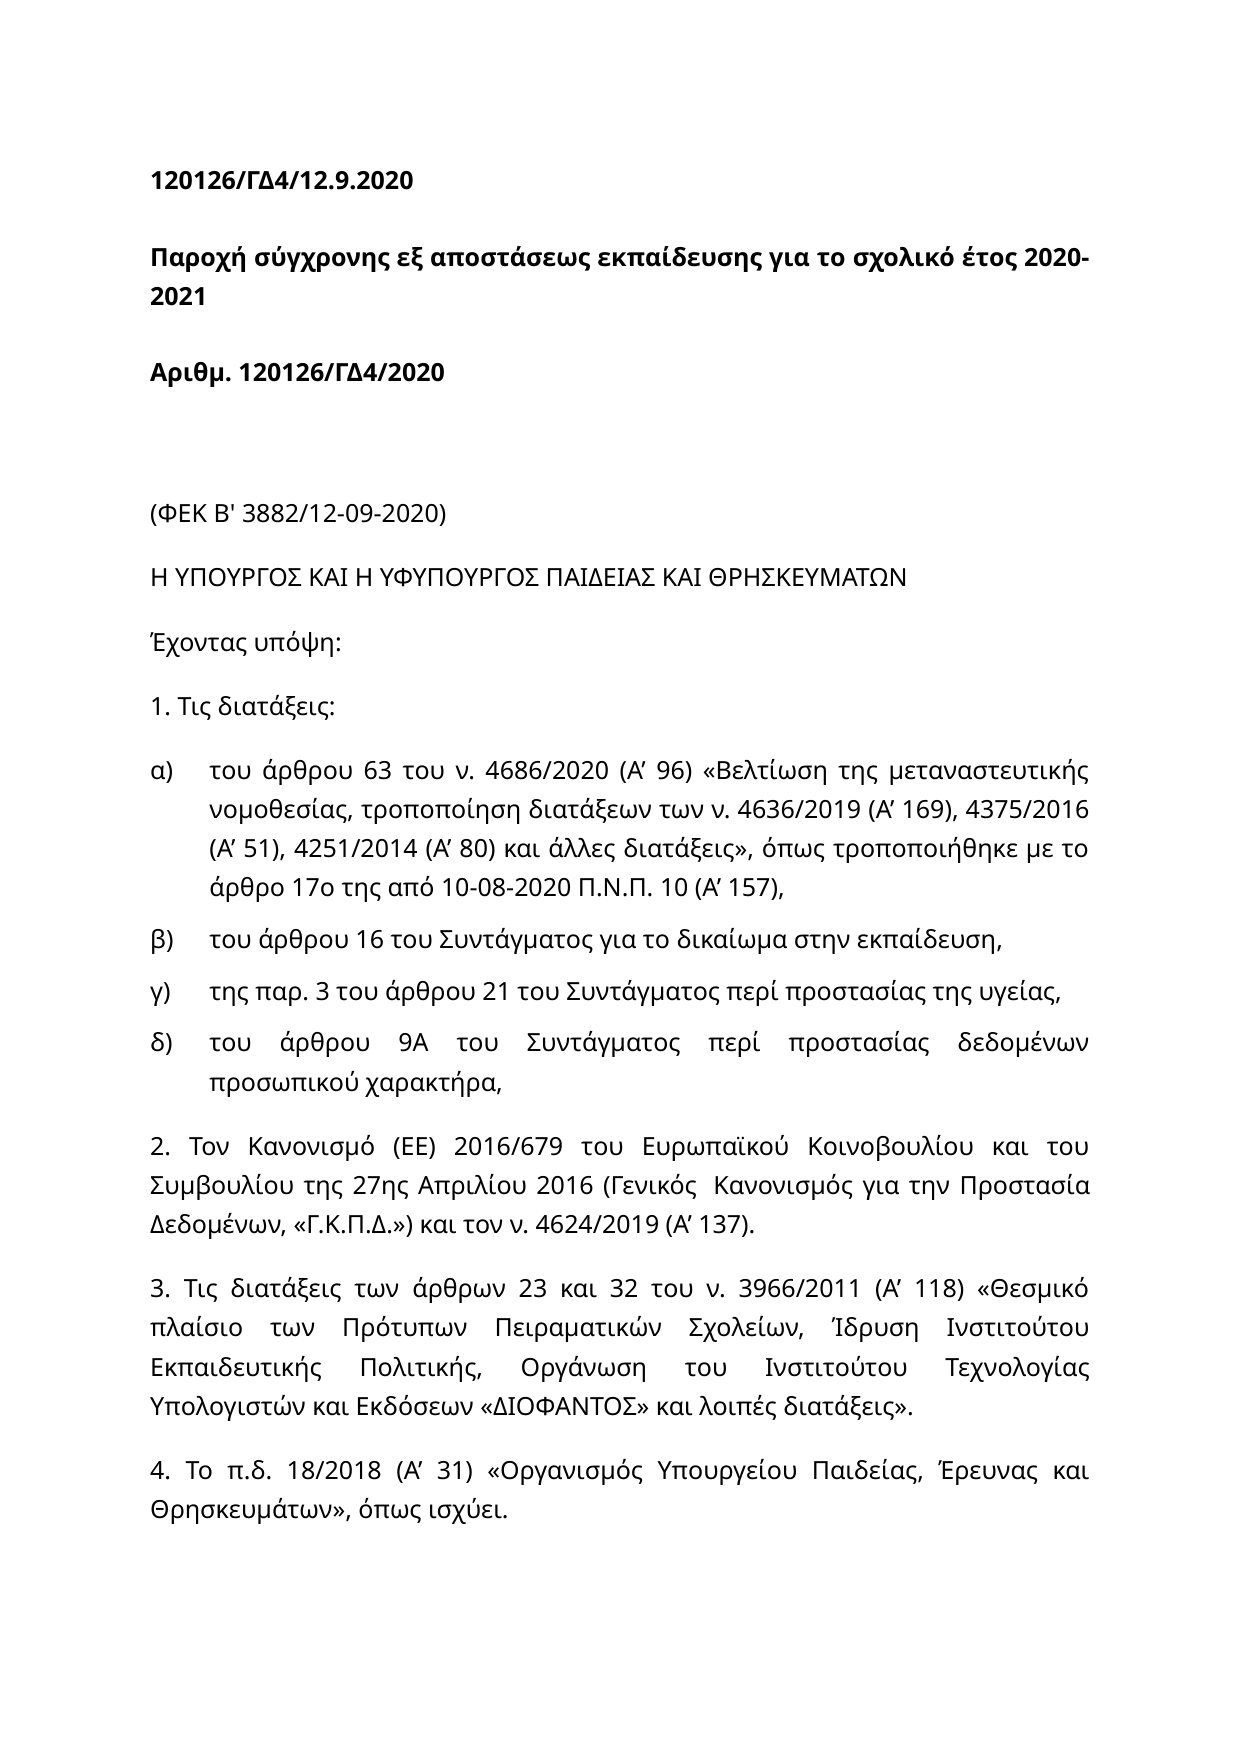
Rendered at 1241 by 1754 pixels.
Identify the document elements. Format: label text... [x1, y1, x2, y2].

text Έχοντας υπόψη: [150, 624, 1090, 658]
list γ) της παρ. 3 του άρθρου 21 του Συντάγματος περί προστασίας της υγείας, [150, 973, 1090, 1007]
list β) του άρθρου 16 του Συντάγματος για το δικαίωμα στην εκπαίδευση, [150, 922, 1090, 956]
text 2. Τον Κανονισμό (ΕΕ) 2016/679 του Ευρωπαϊκού Κοινοβουλίου και του Συμβουλίου της 27ης Απριλίου 2016 (Γενικός Κανονισμός για την Προστασία Δεδομένων, «Γ.Κ.Π.Δ.») και τον ν. 4624/2019 (Α’ 137). [150, 1128, 1090, 1241]
title Παροχή σύγχρονης εξ αποστάσεως εκπαίδευσης για το σχολικό έτος 2020-2021 [150, 239, 1090, 312]
text (ΦΕΚ Β' 3882/12-09-2020) [150, 496, 1090, 530]
list δ) του άρθρου 9Α του Συντάγματος περί προστασίας δεδομένων προσωπικού χαρακτήρα, [150, 1025, 1090, 1098]
text 3. Τις διατάξεις των άρθρων 23 και 32 του ν. 3966/2011 (Α’ 118) «Θεσμικό πλαίσιο των Πρότυπων Πειραματικών Σχολείων, Ίδρυση Ινστιτούτου Εκπαιδευτικής Πολιτικής, Οργάνωση του Ινστιτούτου Τεχνολογίας Υπολογιστών και Εκδόσεων «ΔΙΟΦΑΝΤΟΣ» και λοιπές διατάξεις». [150, 1271, 1090, 1422]
text 4. Το π.δ. 18/2018 (Α’ 31) «Οργανισμός Υπουργείου Παιδείας, Έρευνας και Θρησκευμάτων», όπως ισχύει. [150, 1452, 1090, 1526]
title 120126/ΓΔ4/12.9.2020 [150, 162, 1090, 197]
text 1. Τις διατάξεις: [150, 688, 1090, 722]
text Η ΥΠΟΥΡΓΟΣ ΚΑΙ Η ΥΦΥΠΟΥΡΓΟΣ ΠΑΙΔΕΙΑΣ ΚΑΙ ΘΡΗΣΚΕΥΜΑΤΩΝ [150, 560, 1090, 594]
title Αριθμ. 120126/ΓΔ4/2020 [150, 355, 1090, 389]
list α) του άρθρου 63 του ν. 4686/2020 (Α’ 96) «Βελτίωση της μεταναστευτικής νομοθεσίας, τροποποίηση διατάξεων των ν. 4636/2019 (Α’ 169), 4375/2016 (Α’ 51), 4251/2014 (Α’ 80) και άλλες διατάξεις», όπως τροποποιήθηκε με το άρθρο 17ο της από 10-08-2020 Π.Ν.Π. 10 (Α’ 157), [150, 752, 1090, 904]
